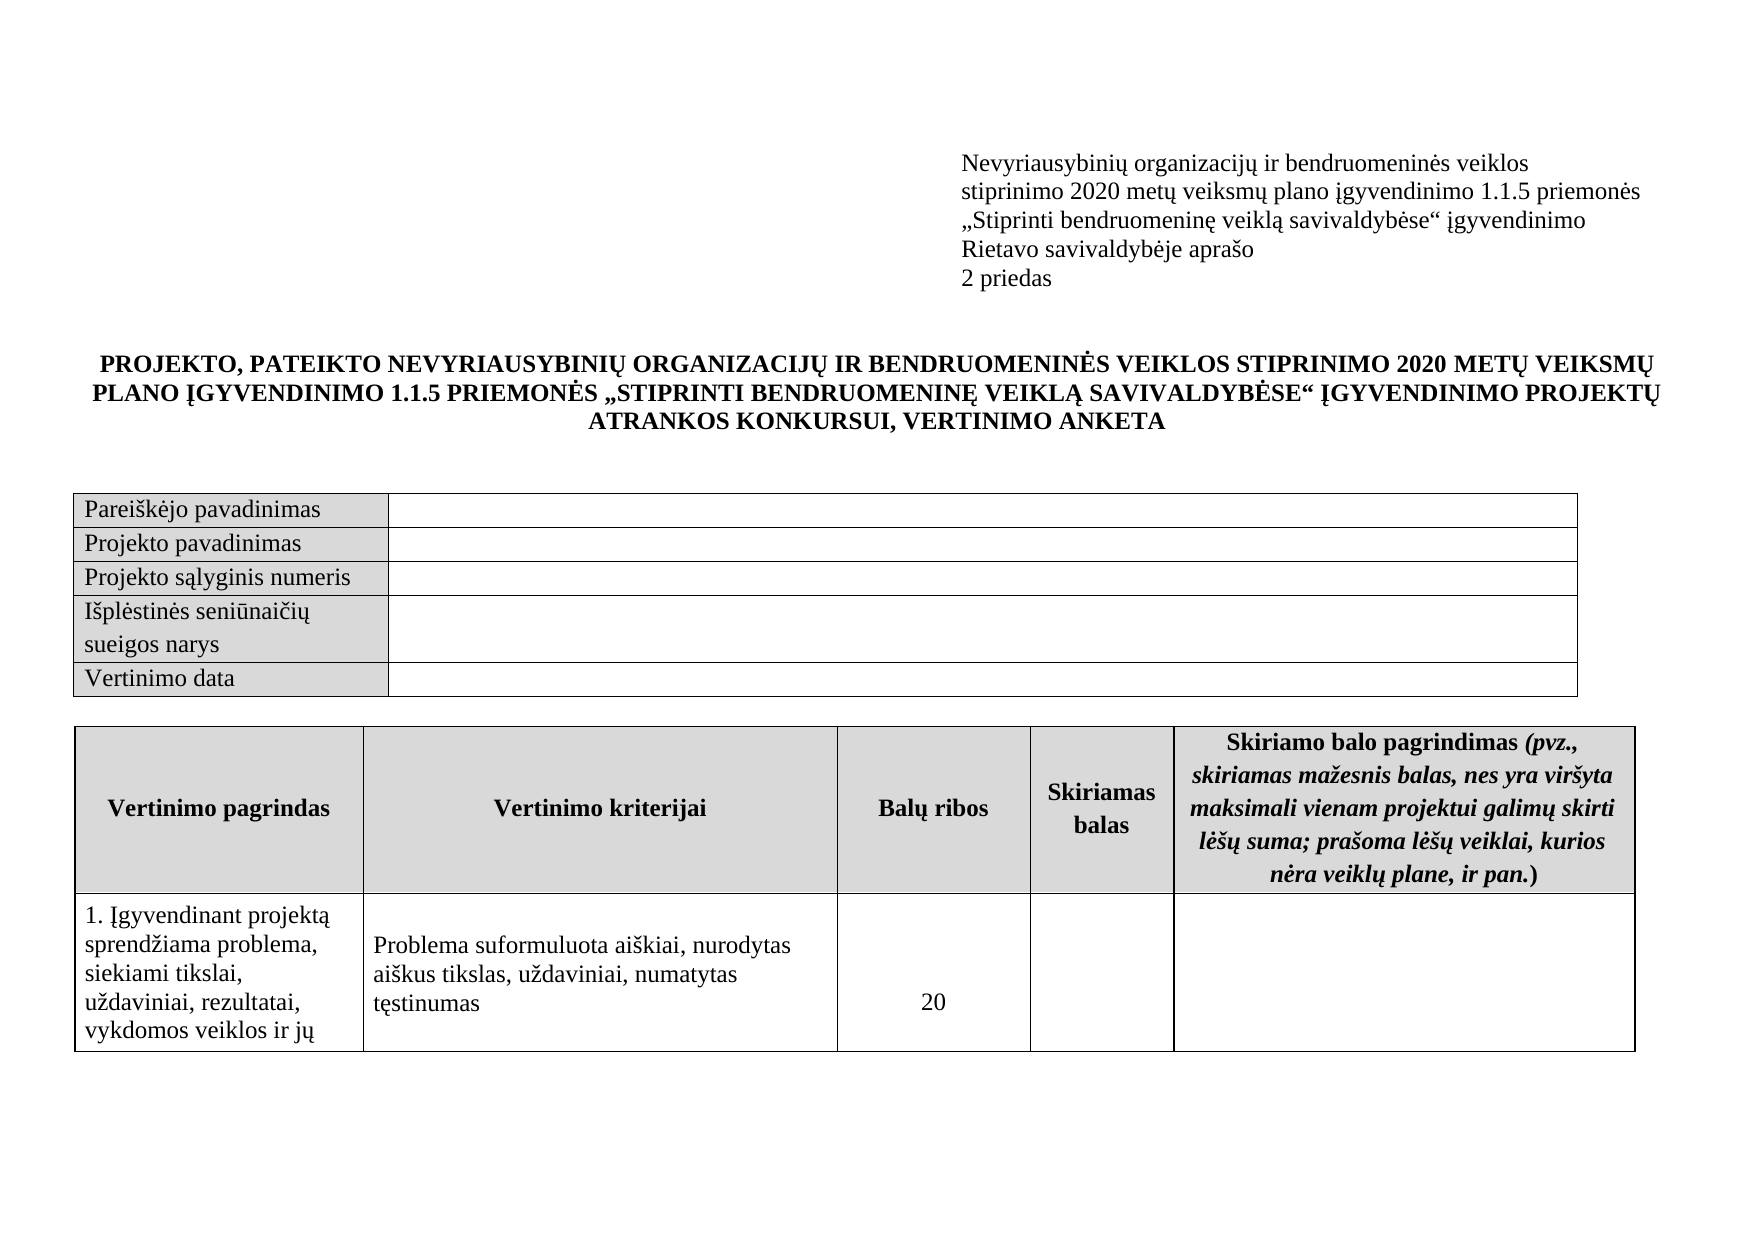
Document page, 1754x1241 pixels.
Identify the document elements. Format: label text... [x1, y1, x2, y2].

table_cell [389, 663, 1577, 696]
table_cell [389, 562, 1577, 595]
text PROJEKTO, PATEIKTO NEVYRIAUSYBINIŲ ORGANIZACIJŲ IR BENDRUOMENINĖS VEIKLOS STIPRINIMO 2020 METŲ VEIKSMŲ PLANO ĮGYVENDINIMO 1.1.5 PRIEMONĖS „STIPRINTI BENDRUOMENINĘ VEIKLĄ SAVIVALDYBĖSE“ ĮGYVENDINIMO PROJEKTŲ ATRANKOS KONKURSUI, VERTINIMO ANKETA [75, 349, 1679, 435]
table_header Vertinimo pagrindas [76, 727, 363, 892]
table_header Vertinimo kriterijai [364, 727, 837, 892]
table_cell [1031, 894, 1173, 1051]
table_cell [389, 596, 1577, 662]
table_cell Išplėstinės seniūnaičių sueigos narys [74, 596, 388, 662]
text stiprinimo 2020 metų veiksmų plano įgyvendinimo 1.1.5 priemonės „Stiprinti bendruomeninę veiklą savivaldybėse“ įgyvendinimo Rietavo savivaldybėje aprašo [961, 176, 1667, 263]
table_cell [1175, 894, 1634, 1051]
table_header [389, 494, 1577, 527]
table_header Balų ribos [838, 727, 1030, 892]
table_cell Vertinimo data [74, 663, 388, 696]
table_header Pareiškėjo pavadinimas [74, 494, 388, 527]
table_cell Projekto sąlyginis numeris [74, 562, 388, 595]
table_header Skiriamo balo pagrindimas (pvz., skiriamas mažesnis balas, nes yra viršyta maksimali vienam projektui galimų skirti lėšų suma; prašoma lėšų veiklai, kurios nėra veiklų plane, ir pan.) [1175, 727, 1634, 892]
text 2 priedas [961, 263, 1667, 291]
table_cell 1. Įgyvendinant projektą sprendžiama problema, siekiami tikslai, uždaviniai, rezultatai, vykdomos veiklos ir jų [76, 894, 363, 1051]
table_cell Projekto pavadinimas [74, 528, 388, 561]
table_cell Problema suformuluota aiškiai, nurodytas aiškus tikslas, uždaviniai, numatytas tęstinumas [364, 894, 837, 1051]
table_cell [389, 528, 1577, 561]
text Nevyriausybinių organizacijų ir bendruomeninės veiklos [75, 148, 1667, 176]
table_cell 20 [838, 894, 1030, 1051]
table_header Skiriamas balas [1031, 727, 1173, 892]
